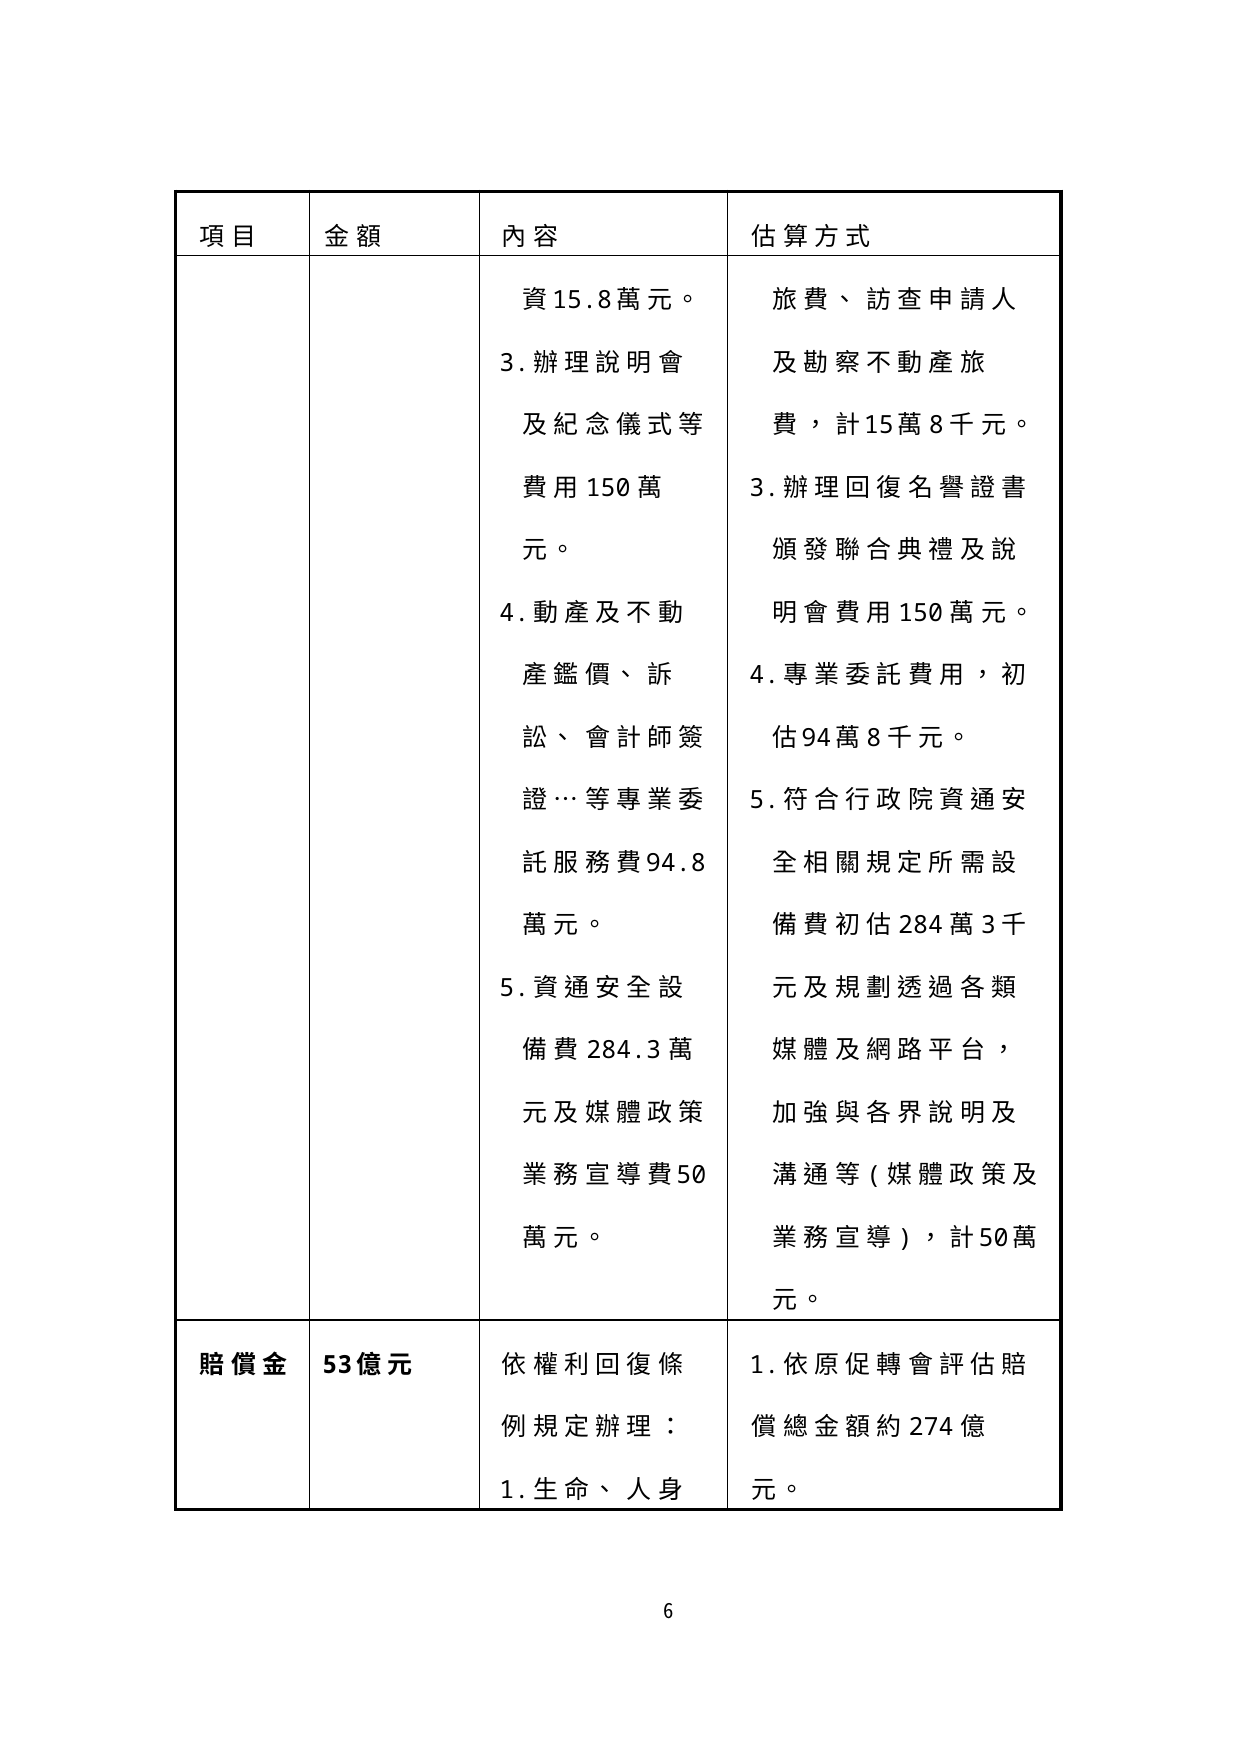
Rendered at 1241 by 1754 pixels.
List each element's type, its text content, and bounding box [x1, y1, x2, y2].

table_cell [177, 256, 309, 1319]
table_header 估算方式 [728, 193, 1059, 255]
table_cell 53億元 [310, 1321, 479, 1508]
table_header 項目 [177, 193, 309, 255]
table_cell 賠償金 [177, 1321, 309, 1508]
table_cell 資15.8萬元。 3.辦理說明會及紀念儀式等費用150萬元。 4.動產及不動產鑑價、訴訟、會計師簽證…等專業委託服務費94.8萬元。 5.資通安全設備費284.3萬元及媒體政策業務宣導費50萬元。 [480, 256, 727, 1319]
table_cell 旅費、訪查申請人及勘察不動產旅費，計15萬8千元。 3.辦理回復名譽證書頒發聯合典禮及說明會費用150萬元。 4.專業委託費用，初估94萬8千元。 5.符合行政院資通安全相關規定所需設備費初估284萬3千元及規劃透過各類媒體及網路平台，加強與各界說明及溝通等(媒體政策及業務宣導)，計50萬元。 [728, 256, 1059, 1319]
table_header 金額 [310, 193, 479, 255]
table_cell [310, 256, 479, 1319]
table_header 內容 [480, 193, 727, 255]
table_cell 1.依原促轉會評估賠償總金額約274億元。 [728, 1321, 1059, 1508]
table_cell 依權利回復條例規定辦理： 1.生命、人身 [480, 1321, 727, 1508]
